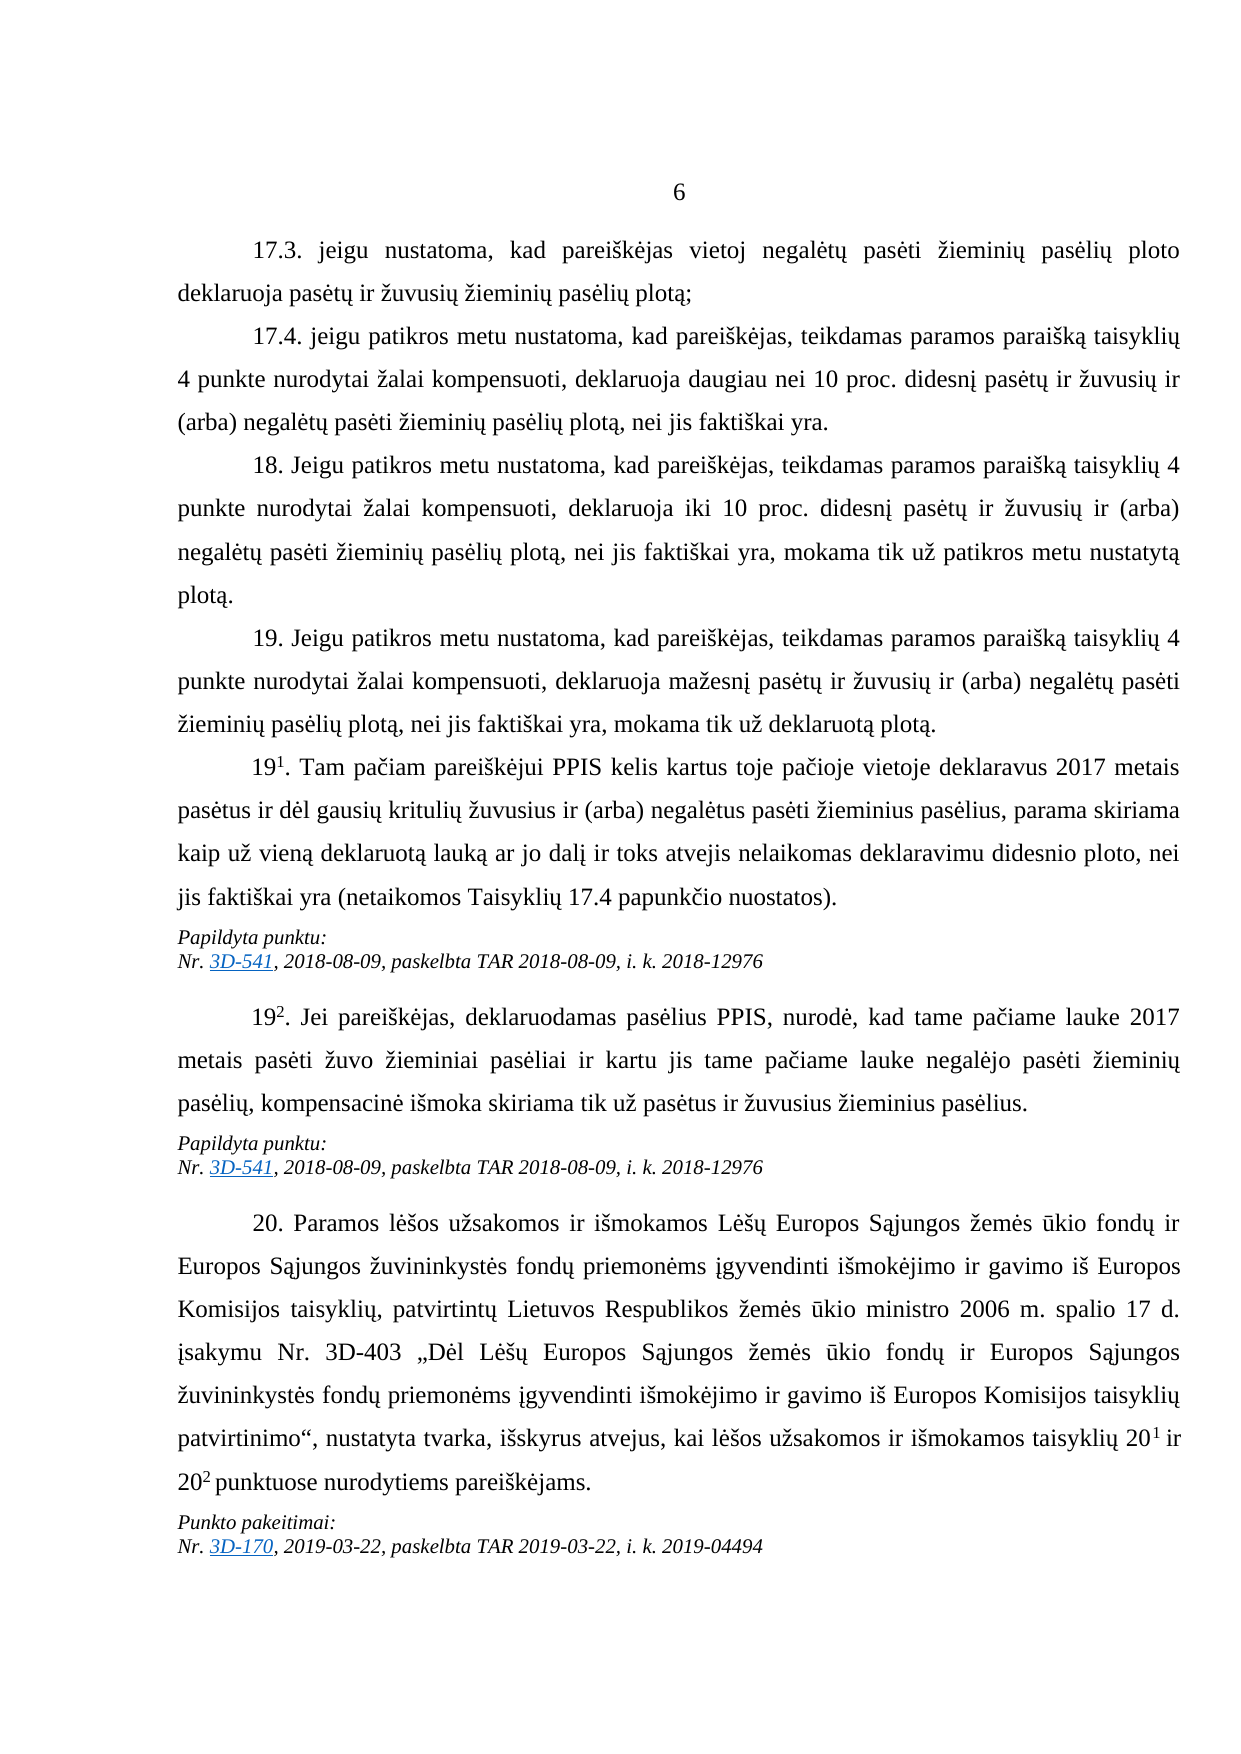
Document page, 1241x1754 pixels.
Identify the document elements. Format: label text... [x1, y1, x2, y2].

text 20. Paramos lėšos užsakomos ir išmokamos Lėšų Europos Sąjungos žemės ūkio fondų ir Europos Sąjungos žuvininkystės fondų priemonėms įgyvendinti išmokėjimo ir gavimo iš Europos Komisijos taisyklių, patvirtintų Lietuvos Respublikos žemės ūkio ministro 2006 m. spalio 17 d. įsakymu Nr. 3D-403 „Dėl Lėšų Europos Sąjungos žemės ūkio fondų ir Europos Sąjungos žuvininkystės fondų priemonėms įgyvendinti išmokėjimo ir gavimo iš Europos Komisijos taisyklių patvirtinimo“, nustatyta tvarka, išskyrus atvejus, kai lėšos užsakomos ir išmokamos taisyklių 201 ir 202 punktuose nurodytiems pareiškėjams. [177, 1208, 1181, 1495]
text 19. Jeigu patikros metu nustatoma, kad pareiškėjas, teikdamas paramos paraišką taisyklių 4 punkte nurodytai žalai kompensuoti, deklaruoja mažesnį pasėtų ir žuvusių ir (arba) negalėtų pasėti žieminių pasėlių plotą, nei jis faktiškai yra, mokama tik už deklaruotą plotą. [177, 623, 1181, 738]
text Punkto pakeitimai: [177, 1510, 1181, 1534]
text Nr. 3D-170, 2019-03-22, paskelbta TAR 2019-03-22, i. k. 2019-04494 [177, 1534, 1181, 1558]
text 18. Jeigu patikros metu nustatoma, kad pareiškėjas, teikdamas paramos paraišką taisyklių 4 punkte nurodytai žalai kompensuoti, deklaruoja iki 10 proc. didesnį pasėtų ir žuvusių ir (arba) negalėtų pasėti žieminių pasėlių plotą, nei jis faktiškai yra, mokama tik už patikros metu nustatytą plotą. [177, 450, 1181, 608]
text 17.4. jeigu patikros metu nustatoma, kad pareiškėjas, teikdamas paramos paraišką taisyklių 4 punkte nurodytai žalai kompensuoti, deklaruoja daugiau nei 10 proc. didesnį pasėtų ir žuvusių ir (arba) negalėtų pasėti žieminių pasėlių plotą, nei jis faktiškai yra. [177, 321, 1181, 436]
text 17.3. jeigu nustatoma, kad pareiškėjas vietoj negalėtų pasėti žieminių pasėlių ploto deklaruoja pasėtų ir žuvusių žieminių pasėlių plotą; [177, 235, 1181, 307]
text Papildyta punktu: [177, 925, 1181, 949]
text Nr. 3D-541, 2018-08-09, paskelbta TAR 2018-08-09, i. k. 2018-12976 [177, 1155, 1181, 1179]
text 191. Tam pačiam pareiškėjui PPIS kelis kartus toje pačioje vietoje deklaravus 2017 metais pasėtus ir dėl gausių kritulių žuvusius ir (arba) negalėtus pasėti žieminius pasėlius, parama skiriama kaip už vieną deklaruotą lauką ar jo dalį ir toks atvejis nelaikomas deklaravimu didesnio ploto, nei jis faktiškai yra (netaikomos Taisyklių 17.4 papunkčio nuostatos). [177, 752, 1181, 910]
text 192. Jei pareiškėjas, deklaruodamas pasėlius PPIS, nurodė, kad tame pačiame lauke 2017 metais pasėti žuvo žieminiai pasėliai ir kartu jis tame pačiame lauke negalėjo pasėti žieminių pasėlių, kompensacinė išmoka skiriama tik už pasėtus ir žuvusius žieminius pasėlius. [177, 1002, 1181, 1117]
text Papildyta punktu: [177, 1131, 1181, 1155]
text Nr. 3D-541, 2018-08-09, paskelbta TAR 2018-08-09, i. k. 2018-12976 [177, 949, 1181, 973]
